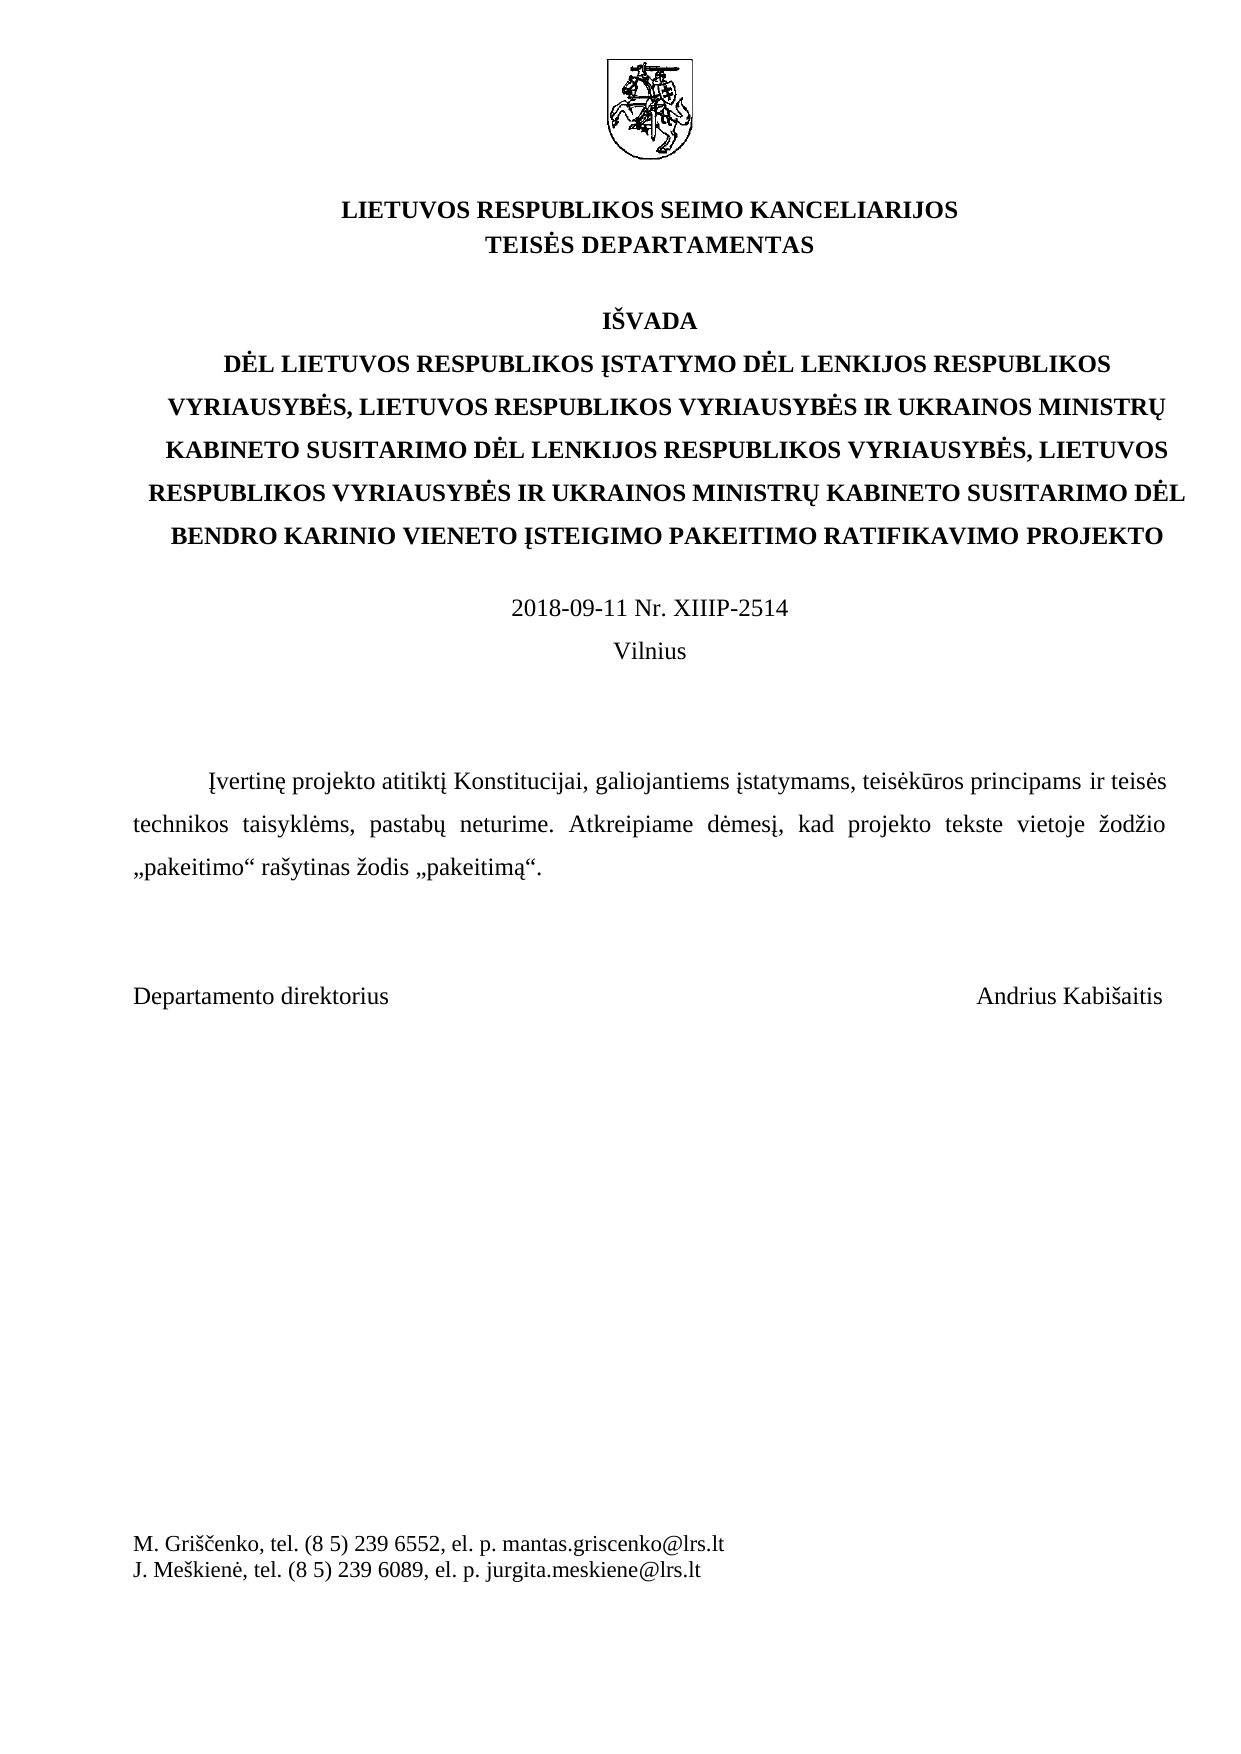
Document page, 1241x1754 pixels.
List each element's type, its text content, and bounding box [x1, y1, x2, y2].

text J. Meškienė, tel. (8 5) 239 6089, el. p. jurgita.meskiene@lrs.lt [133, 1556, 1167, 1583]
text IŠVADA [133, 306, 1167, 334]
text DĖL LIETUVOS RESPUBLIKOS ĮSTATYMO DĖL LENKIJOS RESPUBLIKOS VYRIAUSYBĖS, LIETUVOS RESPUBLIKOS VYRIAUSYBĖS IR UKRAINOS MINISTRŲ KABINETO SUSITARIMO DĖL LENKIJOS RESPUBLIKOS VYRIAUSYBĖS, LIETUVOS RESPUBLIKOS VYRIAUSYBĖS IR UKRAINOS MINISTRŲ KABINETO SUSITARIMO DĖL BENDRO KARINIO VIENETO ĮSTEIGIMO PAKEITIMO RATIFIKAVIMO PROJEKTO [133, 349, 1201, 550]
text Įvertinę projekto atitiktį Konstitucijai, galiojantiems įstatymams, teisėkūros principams ir teisės technikos taisyklėms, pastabų neturime. Atkreipiame dėmesį, kad projekto tekste vietoje žodžio „pakeitimo“ rašytinas žodis „pakeitimą“. [133, 766, 1167, 881]
text M. Griščenko, tel. (8 5) 239 6552, el. p. mantas.griscenko@lrs.lt [133, 1530, 1167, 1556]
text TEISĖS DEPARTAMENTAS [133, 230, 1167, 258]
text Departamento direktorius Andrius Kabišaitis [133, 981, 1167, 1010]
text LIETUVOS RESPUBLIKOS SEIMO KANCELIARIJOS [133, 195, 1167, 223]
text 2018-09-11 Nr. XIIIP-2514 [133, 593, 1167, 622]
text Vilnius [133, 636, 1167, 665]
